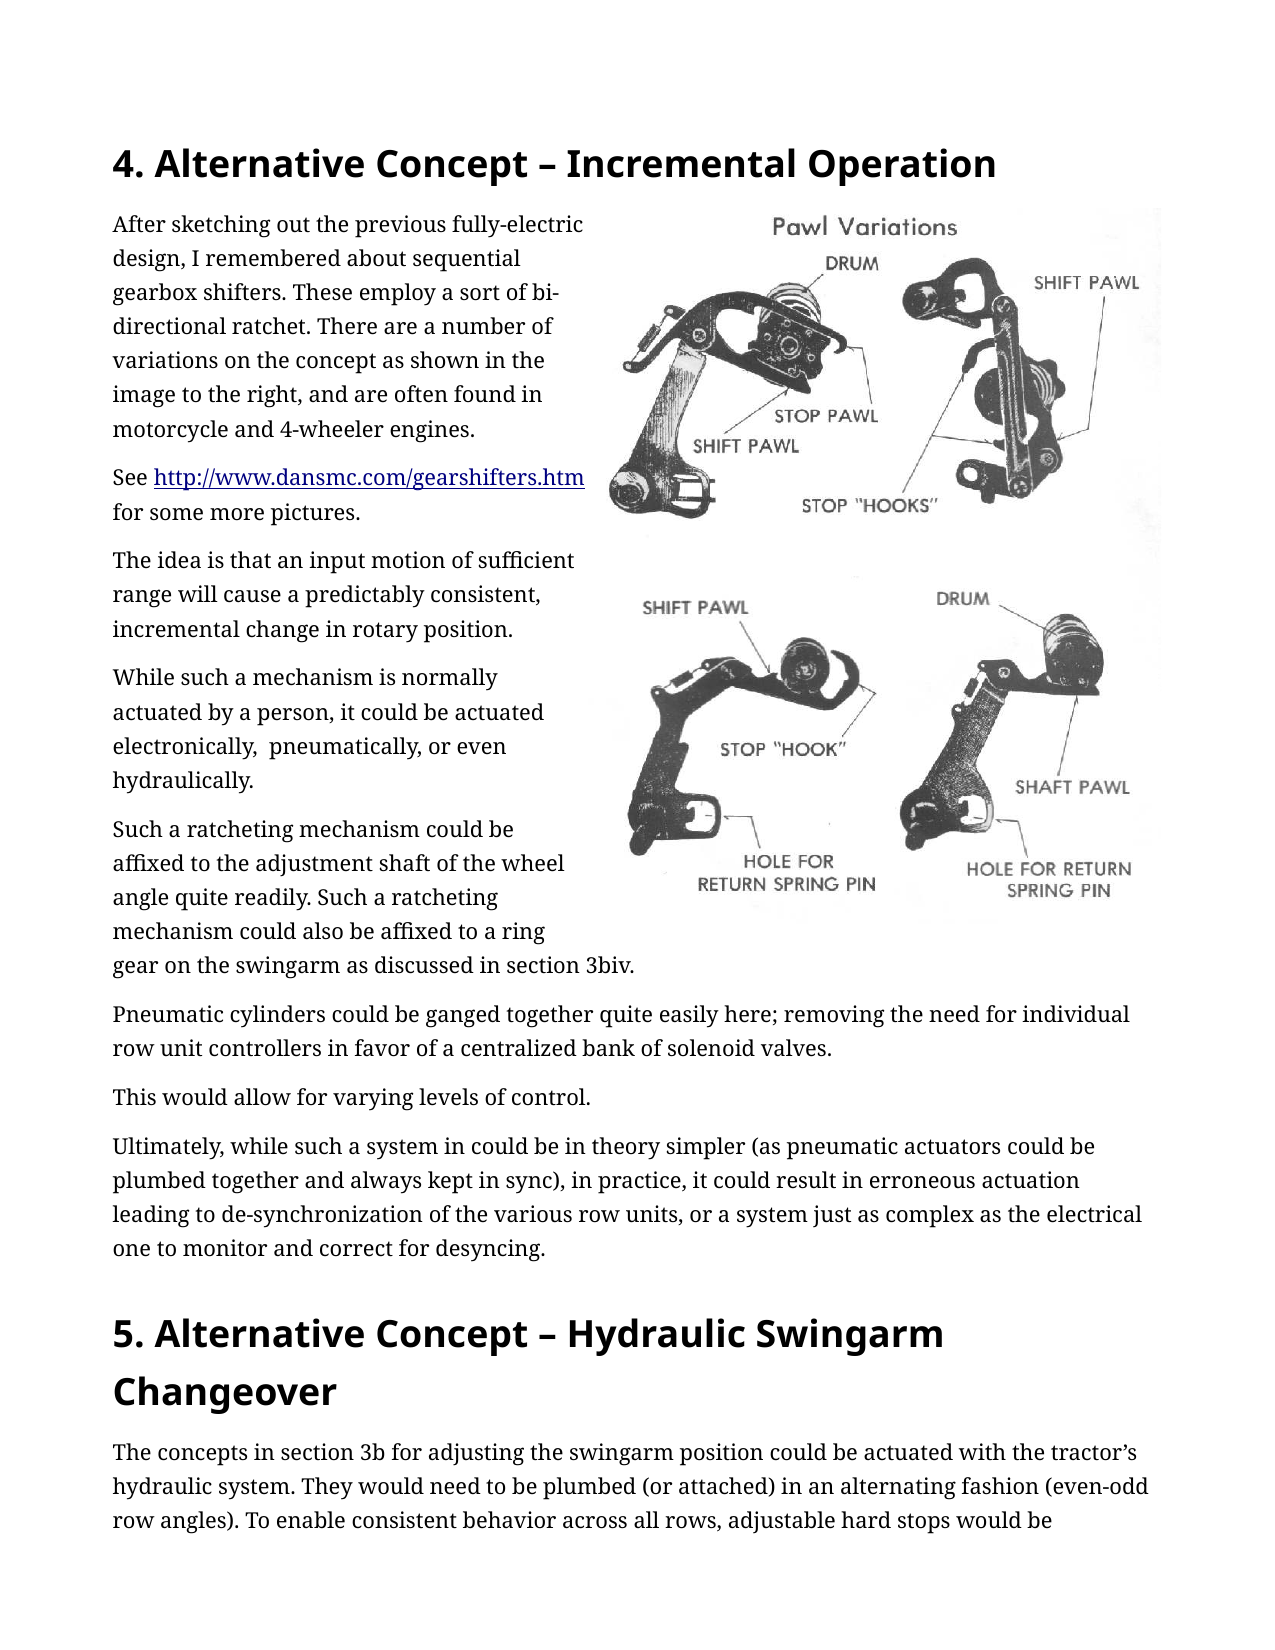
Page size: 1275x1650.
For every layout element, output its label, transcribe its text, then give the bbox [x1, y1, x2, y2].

text See http://www.dansmc.com/gearshifters.htm for some more pictures. [112, 462, 587, 526]
picture [587, 208, 1162, 924]
text Such a ratcheting mechanism could be affixed to the adjustment shaft of the wheel angle quite readily. Such a ratcheting mechanism could also be affixed to a ring gear on the swingarm as discussed in section 3biv. [112, 814, 1162, 980]
text This would allow for varying levels of control. [112, 1082, 1162, 1112]
subtitle 4. Alternative Concept – Incremental Operation [112, 137, 1162, 188]
text The idea is that an input motion of sufficient range will cause a predictably consistent, incremental change in rotary position. [112, 545, 587, 643]
text After sketching out the previous fully-electric design, I remembered about sequential gearbox shifters. These employ a sort of bi-directional ratchet. There are a number of variations on the concept as shown in the image to the right, and are often found in motorcycle and 4-wheeler engines. [112, 209, 587, 443]
text While such a mechanism is normally actuated by a person, it could be actuated electronically, pneumatically, or even hydraulically. [112, 662, 587, 795]
subtitle 5. Alternative Concept – Hydraulic Swingarm Changeover [112, 1307, 1162, 1417]
text The concepts in section 3b for adjusting the swingarm position could be actuated with the tractor’s hydraulic system. They would need to be plumbed (or attached) in an alternating fashion (even-odd row angles). To enable consistent behavior across all rows, adjustable hard stops would be [112, 1437, 1162, 1535]
text Pneumatic cylinders could be ganged together quite easily here; removing the need for individual row unit controllers in favor of a centralized bank of solenoid valves. [112, 999, 1162, 1063]
text Ultimately, while such a system in could be in theory simpler (as pneumatic actuators could be plumbed together and always kept in sync), in practice, it could result in erroneous actuation leading to de-synchronization of the various row units, or a system just as complex as the electrical one to monitor and correct for desyncing. [112, 1131, 1162, 1263]
